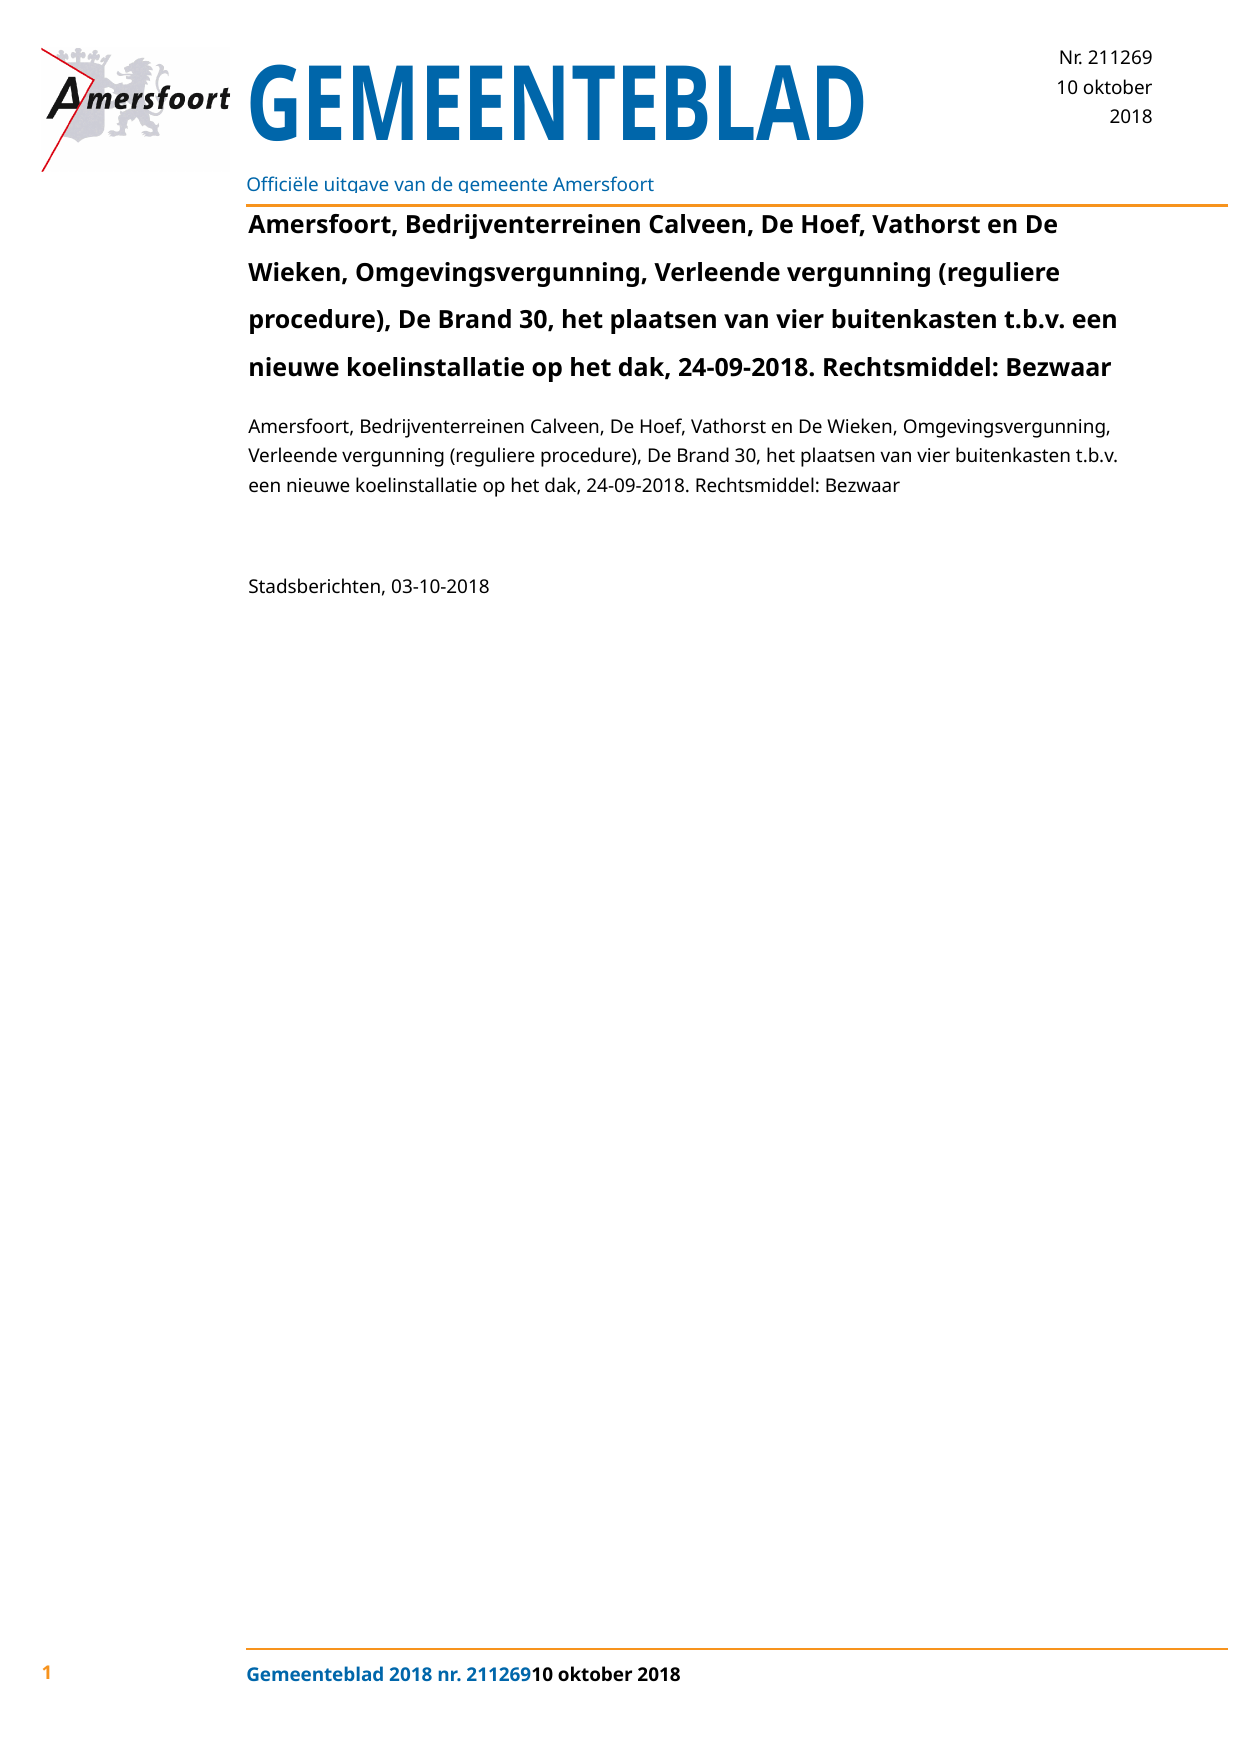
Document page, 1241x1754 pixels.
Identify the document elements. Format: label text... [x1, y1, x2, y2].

picture [41, 47, 231, 172]
text Amersfoort, Bedrijventerreinen Calveen, De Hoef, Vathorst en De Wieken, Omgevingsvergunning, Verleende vergunning (reguliere procedure), De Brand 30, het plaatsen van vier buitenkasten t.b.v. een nieuwe koelinstallatie op het dak, 24-09-2018. Rechtsmiddel: Bezwaar [248, 207, 1152, 384]
text Stadsberichten, 03-10-2018 [248, 573, 1152, 599]
text Amersfoort, Bedrijventerreinen Calveen, De Hoef, Vathorst en De Wieken, Omgevingsvergunning, Verleende vergunning (reguliere procedure), De Brand 30, het plaatsen van vier buitenkasten t.b.v. een nieuwe koelinstallatie op het dak, 24-09-2018. Rechtsmiddel: Bezwaar [248, 413, 1152, 498]
